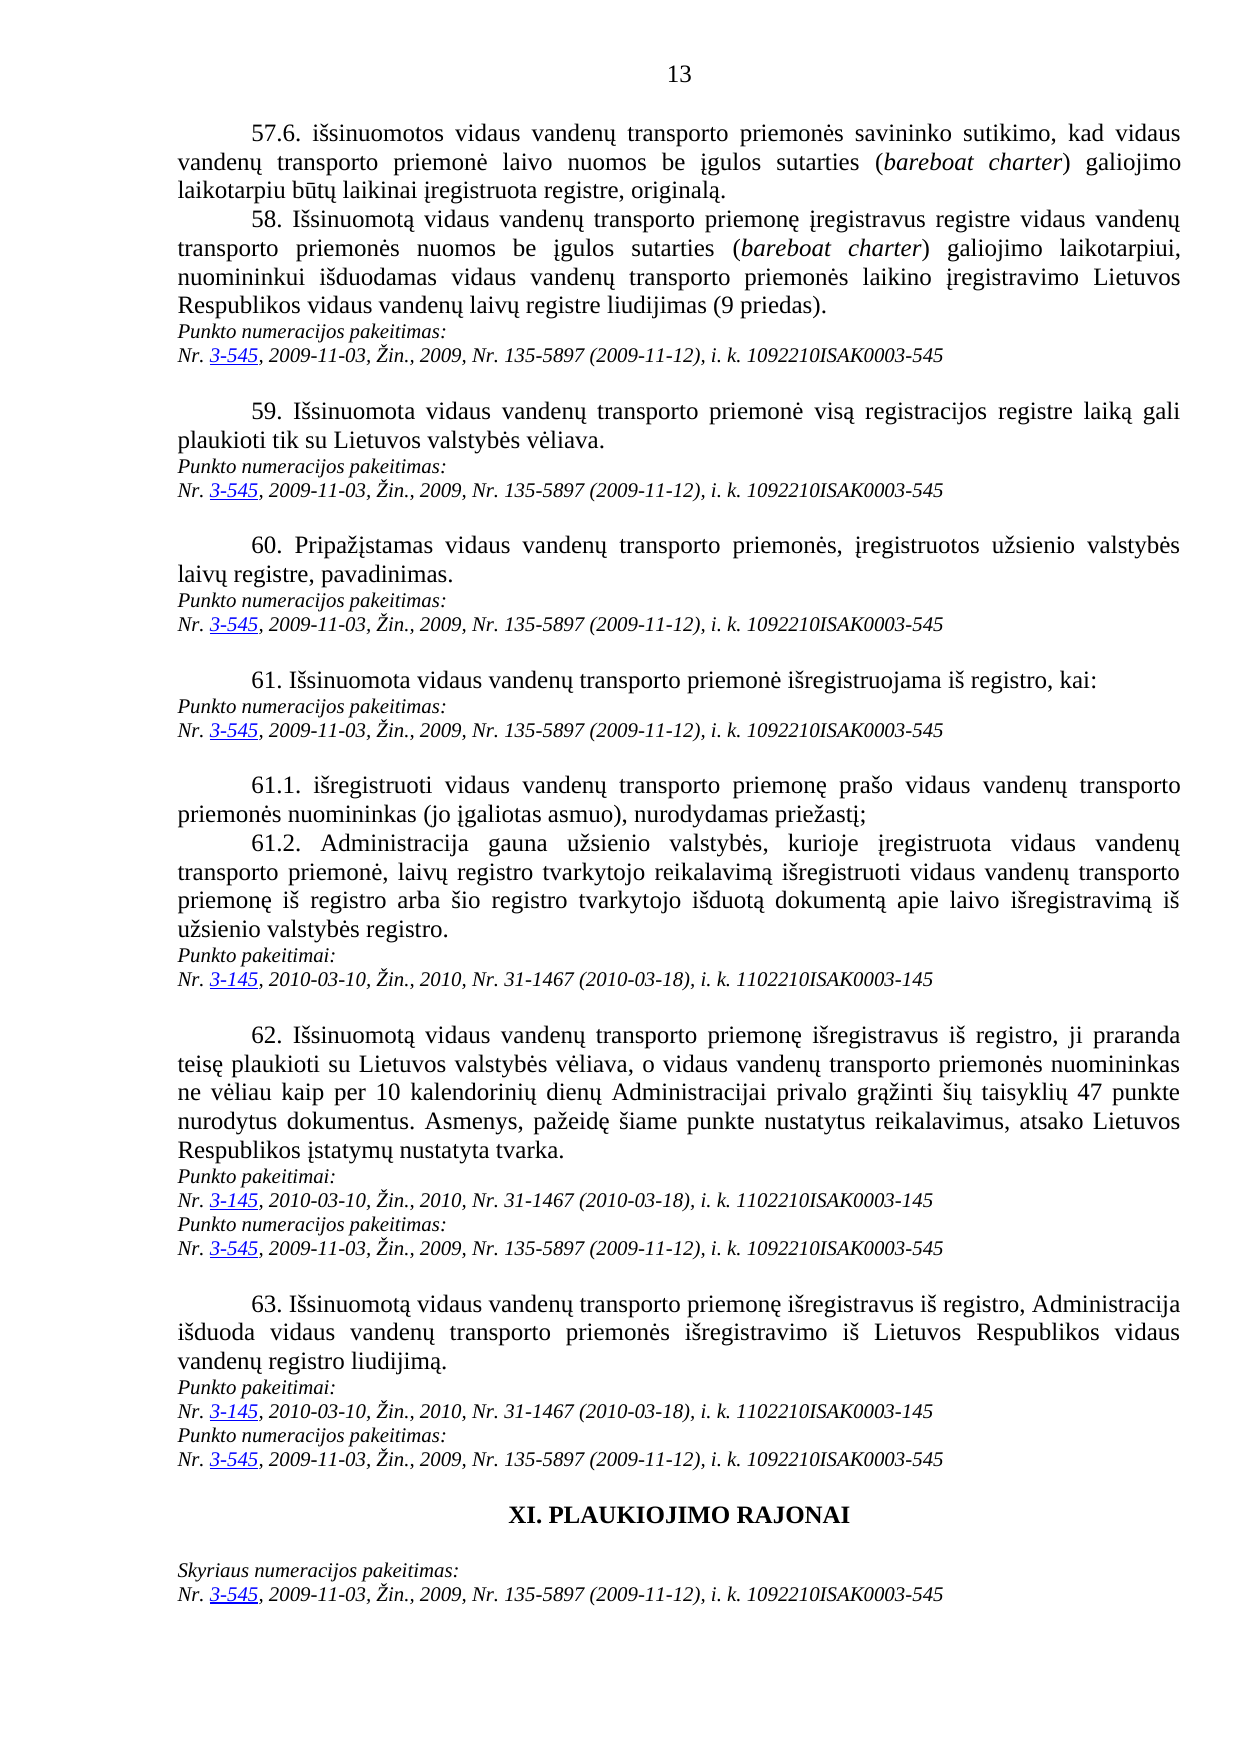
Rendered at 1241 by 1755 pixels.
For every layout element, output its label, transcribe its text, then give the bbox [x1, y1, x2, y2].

text 61. Išsinuomota vidaus vandenų transporto priemonė išregistruojama iš registro, kai: [177, 665, 1181, 694]
text 60. Pripažįstamas vidaus vandenų transporto priemonės, įregistruotos užsienio valstybės laivų registre, pavadinimas. [177, 531, 1181, 588]
text 62. Išsinuomotą vidaus vandenų transporto priemonę išregistravus iš registro, ji praranda teisę plaukioti su Lietuvos valstybės vėliava, o vidaus vandenų transporto priemonės nuomininkas ne vėliau kaip per 10 kalendorinių dienų Administracijai privalo grąžinti šių taisyklių 47 punkte nurodytus dokumentus. Asmenys, pažeidę šiame punkte nustatytus reikalavimus, atsako Lietuvos Respublikos įstatymų nustatyta tvarka. [177, 1020, 1181, 1164]
text 61.1. išregistruoti vidaus vandenų transporto priemonę prašo vidaus vandenų transporto priemonės nuomininkas (jo įgaliotas asmuo), nurodydamas priežastį; [177, 771, 1181, 828]
text Nr. 3-145, 2010-03-10, Žin., 2010, Nr. 31-1467 (2010-03-18), i. k. 1102210ISAK0003-145 [177, 967, 1181, 991]
text Skyriaus numeracijos pakeitimas: [177, 1557, 1181, 1582]
text 58. Išsinuomotą vidaus vandenų transporto priemonę įregistravus registre vidaus vandenų transporto priemonės nuomos be įgulos sutarties (bareboat charter) galiojimo laikotarpiui, nuomininkui išduodamas vidaus vandenų transporto priemonės laikino įregistravimo Lietuvos Respublikos vidaus vandenų laivų registre liudijimas (9 priedas). [177, 204, 1181, 319]
text Nr. 3-545, 2009-11-03, Žin., 2009, Nr. 135-5897 (2009-11-12), i. k. 1092210ISAK0003-545 [177, 1447, 1181, 1471]
text Punkto numeracijos pakeitimas: [177, 1423, 1181, 1447]
text Nr. 3-545, 2009-11-03, Žin., 2009, Nr. 135-5897 (2009-11-12), i. k. 1092210ISAK0003-545 [177, 612, 1181, 636]
text Punkto pakeitimai: [177, 943, 1181, 967]
text Punkto numeracijos pakeitimas: [177, 454, 1181, 478]
text Punkto numeracijos pakeitimas: [177, 1212, 1181, 1236]
text Nr. 3-145, 2010-03-10, Žin., 2010, Nr. 31-1467 (2010-03-18), i. k. 1102210ISAK0003-145 [177, 1188, 1181, 1212]
text XI. PLAUKIOJIMO RAJONAI [177, 1500, 1181, 1529]
text 59. Išsinuomota vidaus vandenų transporto priemonė visą registracijos registre laiką gali plaukioti tik su Lietuvos valstybės vėliava. [177, 396, 1181, 454]
text Punkto numeracijos pakeitimas: [177, 588, 1181, 612]
text Nr. 3-545, 2009-11-03, Žin., 2009, Nr. 135-5897 (2009-11-12), i. k. 1092210ISAK0003-545 [177, 478, 1181, 502]
text Nr. 3-545, 2009-11-03, Žin., 2009, Nr. 135-5897 (2009-11-12), i. k. 1092210ISAK0003-545 [177, 718, 1181, 742]
text Nr. 3-545, 2009-11-03, Žin., 2009, Nr. 135-5897 (2009-11-12), i. k. 1092210ISAK0003-545 [177, 1582, 1181, 1606]
text 57.6. išsinuomotos vidaus vandenų transporto priemonės savininko sutikimo, kad vidaus vandenų transporto priemonė laivo nuomos be įgulos sutarties (bareboat charter) galiojimo laikotarpiu būtų laikinai įregistruota registre, originalą. [177, 118, 1181, 204]
text 61.2. Administracija gauna užsienio valstybės, kurioje įregistruota vidaus vandenų transporto priemonė, laivų registro tvarkytojo reikalavimą išregistruoti vidaus vandenų transporto priemonę iš registro arba šio registro tvarkytojo išduotą dokumentą apie laivo išregistravimą iš užsienio valstybės registro. [177, 828, 1181, 943]
text Punkto numeracijos pakeitimas: [177, 319, 1181, 343]
text Punkto numeracijos pakeitimas: [177, 694, 1181, 718]
text Punkto pakeitimai: [177, 1164, 1181, 1188]
text Nr. 3-545, 2009-11-03, Žin., 2009, Nr. 135-5897 (2009-11-12), i. k. 1092210ISAK0003-545 [177, 1236, 1181, 1260]
text Nr. 3-145, 2010-03-10, Žin., 2010, Nr. 31-1467 (2010-03-18), i. k. 1102210ISAK0003-145 [177, 1399, 1181, 1423]
text 63. Išsinuomotą vidaus vandenų transporto priemonę išregistravus iš registro, Administracija išduoda vidaus vandenų transporto priemonės išregistravimo iš Lietuvos Respublikos vidaus vandenų registro liudijimą. [177, 1289, 1181, 1375]
text Nr. 3-545, 2009-11-03, Žin., 2009, Nr. 135-5897 (2009-11-12), i. k. 1092210ISAK0003-545 [177, 343, 1181, 367]
text Punkto pakeitimai: [177, 1375, 1181, 1399]
